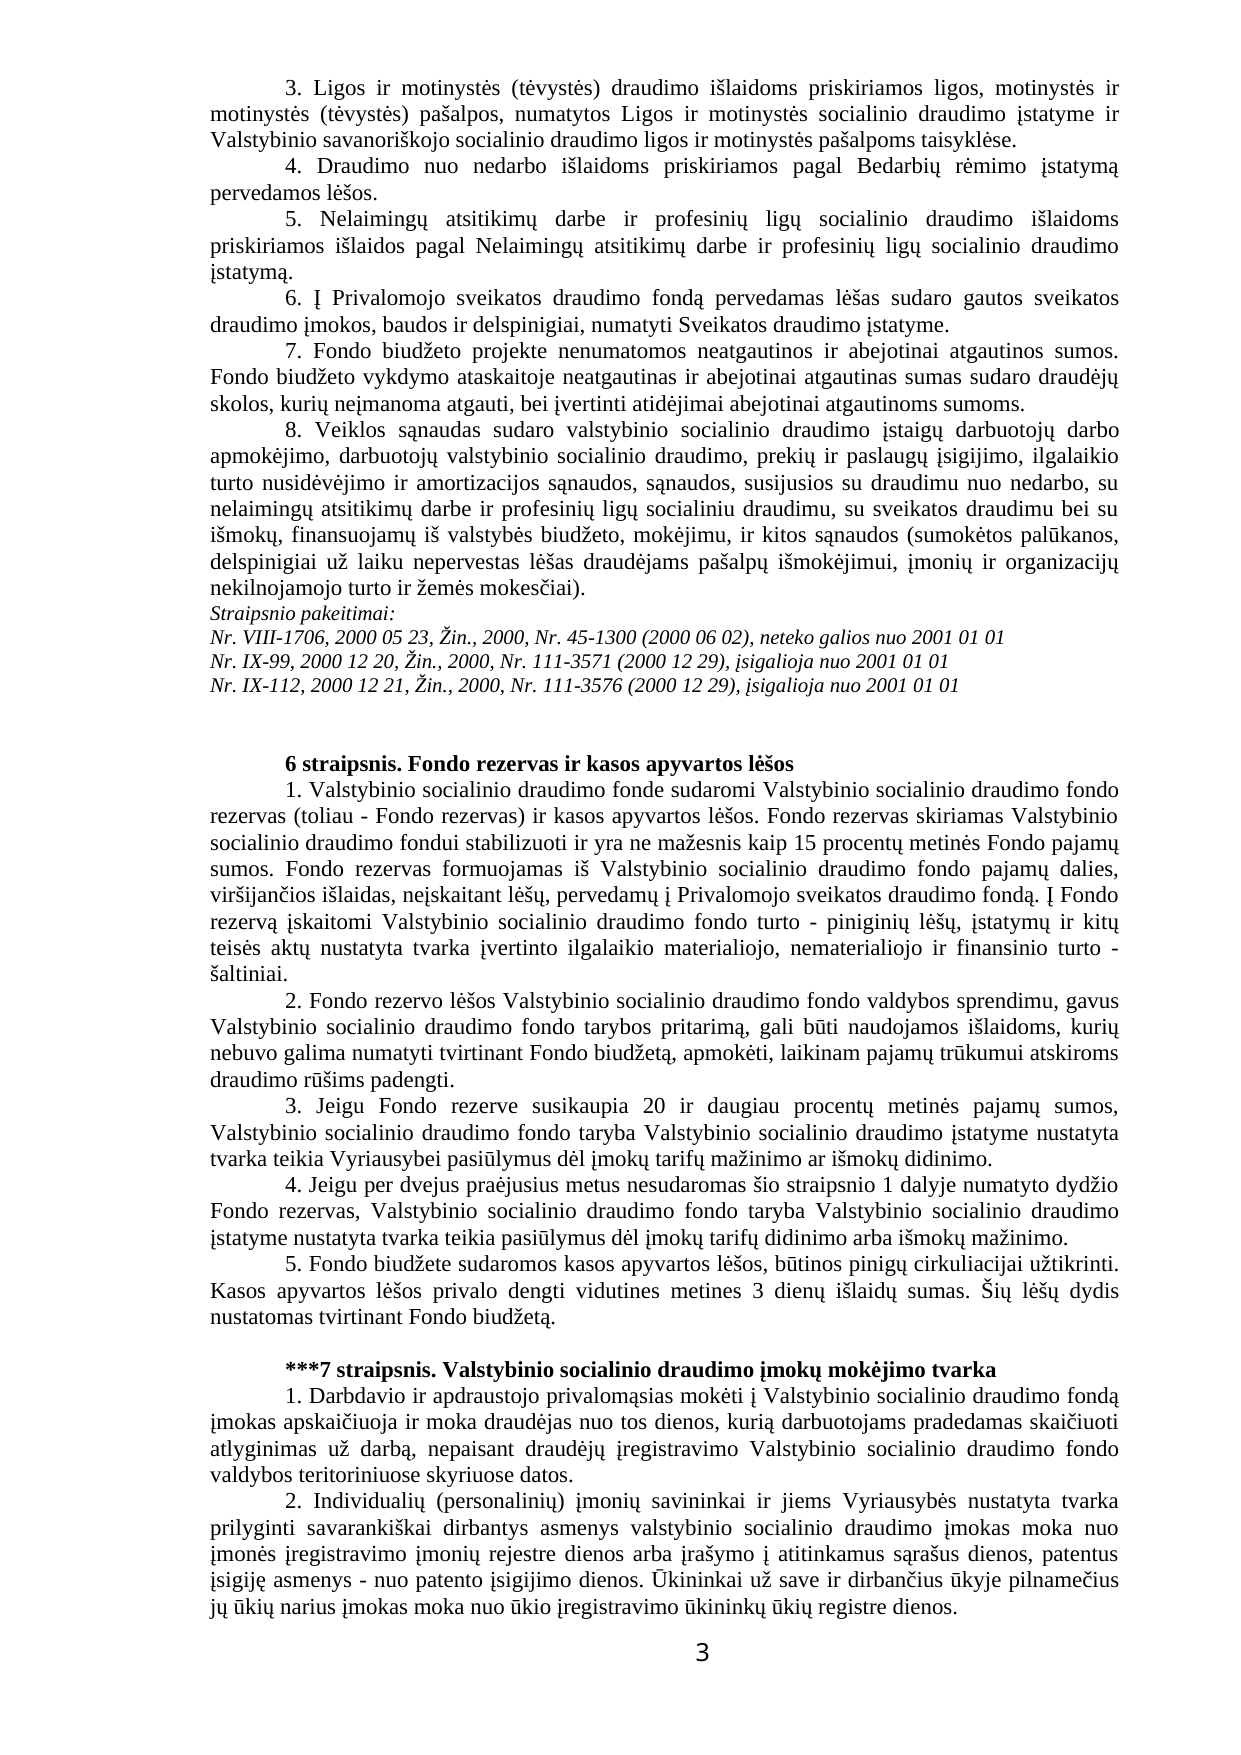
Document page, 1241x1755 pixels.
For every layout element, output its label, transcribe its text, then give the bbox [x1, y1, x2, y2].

text Nr. VIII-1706, 2000 05 23, Žin., 2000, Nr. 45-1300 (2000 06 02), neteko galios nuo 2001 01 01 [210, 625, 1120, 649]
text 6 straipsnis. Fondo rezervas ir kasos apyvartos lėšos [210, 749, 1120, 776]
text 2. Fondo rezervo lėšos Valstybinio socialinio draudimo fondo valdybos sprendimu, gavus Valstybinio socialinio draudimo fondo tarybos pritarimą, gali būti naudojamos išlaidoms, kurių nebuvo galima numatyti tvirtinant Fondo biudžetą, apmokėti, laikinam pajamų trūkumui atskiroms draudimo rūšims padengti. [210, 987, 1120, 1092]
text Straipsnio pakeitimai: [210, 601, 1120, 625]
text 1. Darbdavio ir apdraustojo privalomąsias mokėti į Valstybinio socialinio draudimo fondą įmokas apskaičiuoja ir moka draudėjas nuo tos dienos, kurią darbuotojams pradedamas skaičiuoti atlyginimas už darbą, nepaisant draudėjų įregistravimo Valstybinio socialinio draudimo fondo valdybos teritoriniuose skyriuose datos. [210, 1382, 1120, 1487]
text 7. Fondo biudžeto projekte nenumatomos neatgautinos ir abejotinai atgautinos sumos. Fondo biudžeto vykdymo ataskaitoje neatgautinas ir abejotinai atgautinas sumas sudaro draudėjų skolos, kurių neįmanoma atgauti, bei įvertinti atidėjimai abejotinai atgautinoms sumoms. [210, 337, 1120, 416]
text 5. Fondo biudžete sudaromos kasos apyvartos lėšos, būtinos pinigų cirkuliacijai užtikrinti. Kasos apyvartos lėšos privalo dengti vidutines metines 3 dienų išlaidų sumas. Šių lėšų dydis nustatomas tvirtinant Fondo biudžetą. [210, 1250, 1120, 1329]
text Nr. IX-99, 2000 12 20, Žin., 2000, Nr. 111-3571 (2000 12 29), įsigalioja nuo 2001 01 01 [210, 649, 1120, 673]
text 1. Valstybinio socialinio draudimo fonde sudaromi Valstybinio socialinio draudimo fondo rezervas (toliau - Fondo rezervas) ir kasos apyvartos lėšos. Fondo rezervas skiriamas Valstybinio socialinio draudimo fondui stabilizuoti ir yra ne mažesnis kaip 15 procentų metinės Fondo pajamų sumos. Fondo rezervas formuojamas iš Valstybinio socialinio draudimo fondo pajamų dalies, viršijančios išlaidas, neįskaitant lėšų, pervedamų į Privalomojo sveikatos draudimo fondą. Į Fondo rezervą įskaitomi Valstybinio socialinio draudimo fondo turto - piniginių lėšų, įstatymų ir kitų teisės aktų nustatyta tvarka įvertinto ilgalaikio materialiojo, nematerialiojo ir finansinio turto - šaltiniai. [210, 776, 1120, 987]
text 3. Jeigu Fondo rezerve susikaupia 20 ir daugiau procentų metinės pajamų sumos, Valstybinio socialinio draudimo fondo taryba Valstybinio socialinio draudimo įstatyme nustatyta tvarka teikia Vyriausybei pasiūlymus dėl įmokų tarifų mažinimo ar išmokų didinimo. [210, 1092, 1120, 1171]
text 5. Nelaimingų atsitikimų darbe ir profesinių ligų socialinio draudimo išlaidoms priskiriamos išlaidos pagal Nelaimingų atsitikimų darbe ir profesinių ligų socialinio draudimo įstatymą. [210, 205, 1120, 284]
text 8. Veiklos sąnaudas sudaro valstybinio socialinio draudimo įstaigų darbuotojų darbo apmokėjimo, darbuotojų valstybinio socialinio draudimo, prekių ir paslaugų įsigijimo, ilgalaikio turto nusidėvėjimo ir amortizacijos sąnaudos, sąnaudos, susijusios su draudimu nuo nedarbo, su nelaimingų atsitikimų darbe ir profesinių ligų socialiniu draudimu, su sveikatos draudimu bei su išmokų, finansuojamų iš valstybės biudžeto, mokėjimu, ir kitos sąnaudos (sumokėtos palūkanos, delspinigiai už laiku nepervestas lėšas draudėjams pašalpų išmokėjimui, įmonių ir organizacijų nekilnojamojo turto ir žemės mokesčiai). [210, 416, 1120, 601]
text 2. Individualių (personalinių) įmonių savininkai ir jiems Vyriausybės nustatyta tvarka prilyginti savarankiškai dirbantys asmenys valstybinio socialinio draudimo įmokas moka nuo įmonės įregistravimo įmonių rejestre dienos arba įrašymo į atitinkamus sąrašus dienos, patentus įsigiję asmenys - nuo patento įsigijimo dienos. Ūkininkai už save ir dirbančius ūkyje pilnamečius jų ūkių narius įmokas moka nuo ūkio įregistravimo ūkininkų ūkių registre dienos. [210, 1487, 1120, 1619]
text ***7 straipsnis. Valstybinio socialinio draudimo įmokų mokėjimo tvarka [285, 1356, 1120, 1382]
text 4. Draudimo nuo nedarbo išlaidoms priskiriamos pagal Bedarbių rėmimo įstatymą pervedamos lėšos. [210, 153, 1120, 205]
text Nr. IX-112, 2000 12 21, Žin., 2000, Nr. 111-3576 (2000 12 29), įsigalioja nuo 2001 01 01 [210, 673, 1120, 697]
text 4. Jeigu per dvejus praėjusius metus nesudaromas šio straipsnio 1 dalyje numatyto dydžio Fondo rezervas, Valstybinio socialinio draudimo fondo taryba Valstybinio socialinio draudimo įstatyme nustatyta tvarka teikia pasiūlymus dėl įmokų tarifų didinimo arba išmokų mažinimo. [210, 1171, 1120, 1250]
text 6. Į Privalomojo sveikatos draudimo fondą pervedamas lėšas sudaro gautos sveikatos draudimo įmokos, baudos ir delspinigiai, numatyti Sveikatos draudimo įstatyme. [210, 284, 1120, 337]
text 3. Ligos ir motinystės (tėvystės) draudimo išlaidoms priskiriamos ligos, motinystės ir motinystės (tėvystės) pašalpos, numatytos Ligos ir motinystės socialinio draudimo įstatyme ir Valstybinio savanoriškojo socialinio draudimo ligos ir motinystės pašalpoms taisyklėse. [210, 73, 1120, 153]
